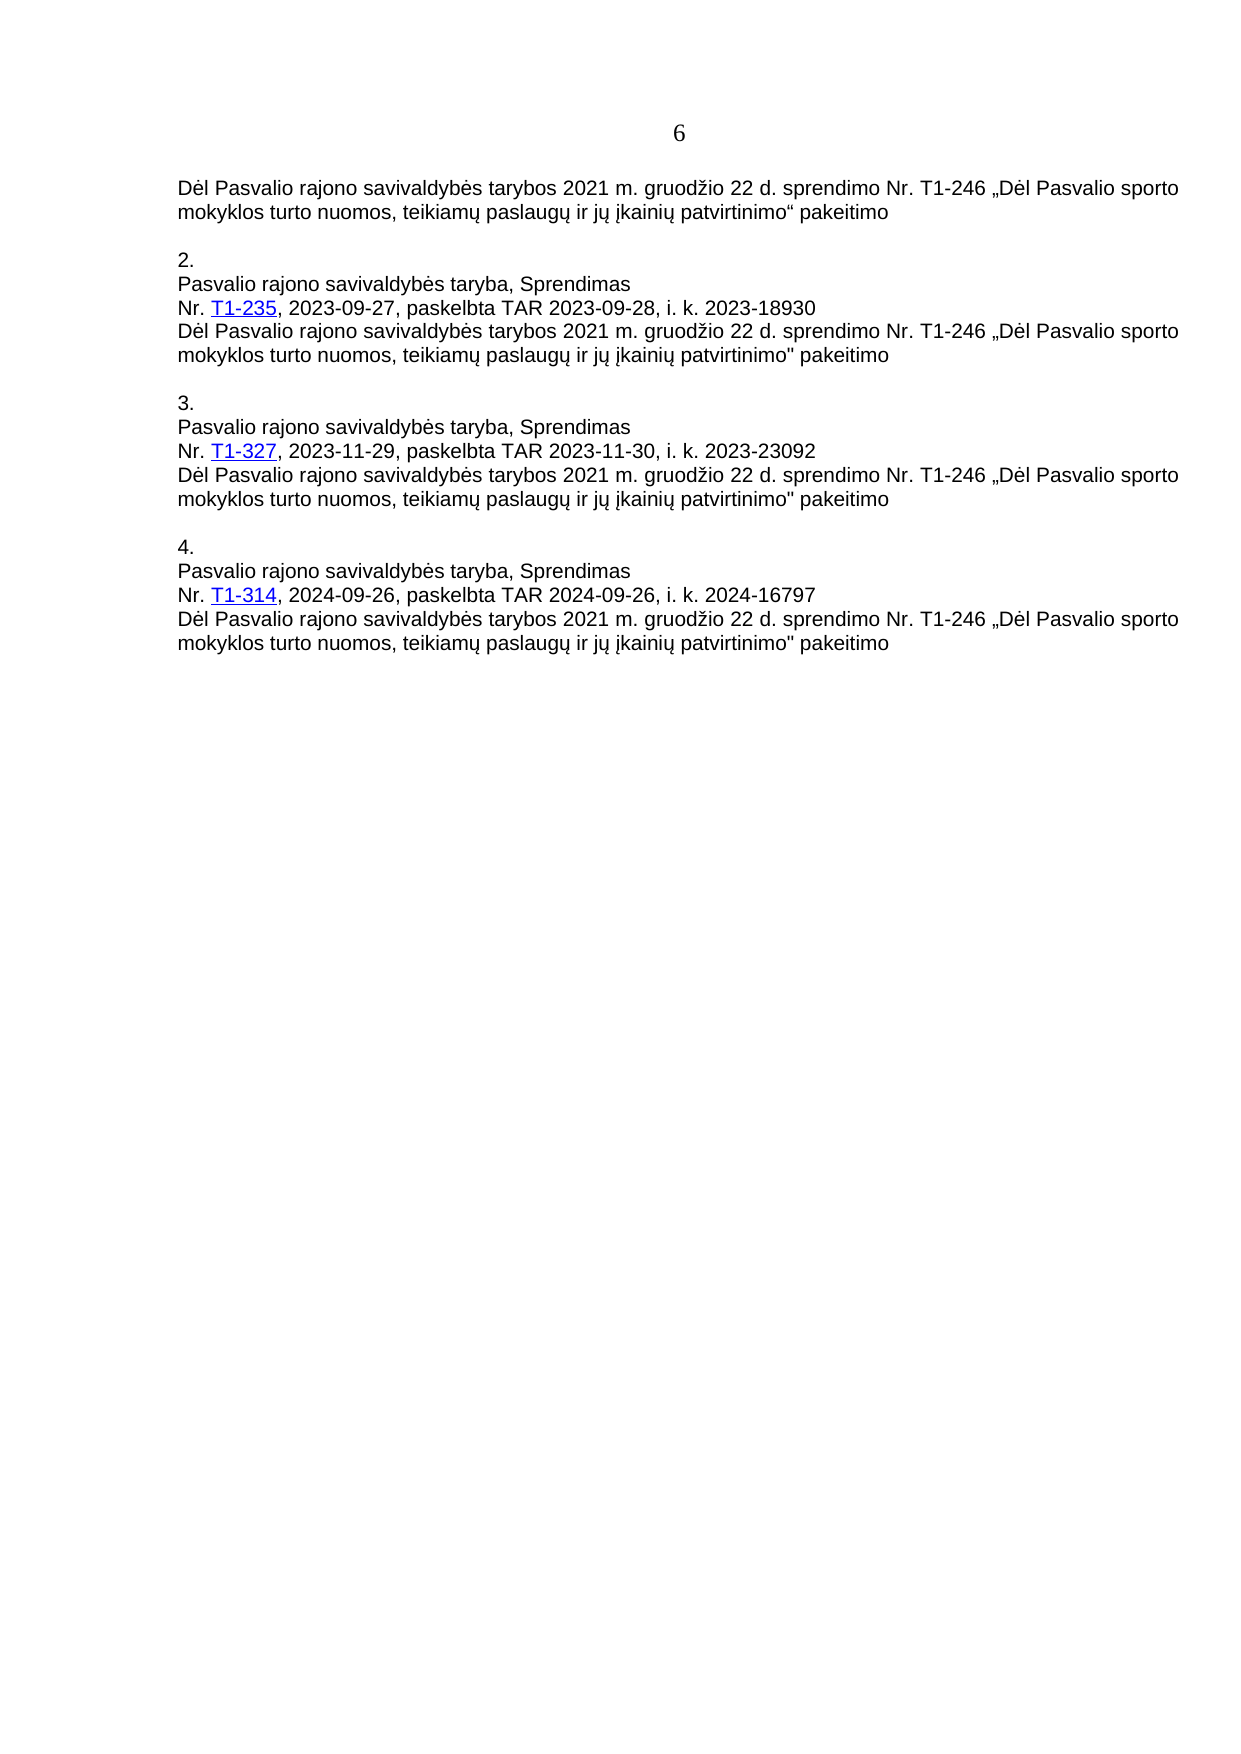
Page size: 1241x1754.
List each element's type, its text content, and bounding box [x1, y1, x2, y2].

text Nr. T1-314, 2024-09-26, paskelbta TAR 2024-09-26, i. k. 2024-16797 [177, 583, 1181, 607]
text Dėl Pasvalio rajono savivaldybės tarybos 2021 m. gruodžio 22 d. sprendimo Nr. T1-246 „Dėl Pasvalio sporto mokyklos turto nuomos, teikiamų paslaugų ir jų įkainių patvirtinimo" pakeitimo [177, 607, 1181, 655]
text Nr. T1-327, 2023-11-29, paskelbta TAR 2023-11-30, i. k. 2023-23092 [177, 439, 1181, 463]
text Pasvalio rajono savivaldybės taryba, Sprendimas [177, 559, 1181, 583]
text Pasvalio rajono savivaldybės taryba, Sprendimas [177, 271, 1181, 295]
text Pasvalio rajono savivaldybės taryba, Sprendimas [177, 415, 1181, 439]
text 3. [177, 391, 1181, 415]
text Dėl Pasvalio rajono savivaldybės tarybos 2021 m. gruodžio 22 d. sprendimo Nr. T1-246 „Dėl Pasvalio sporto mokyklos turto nuomos, teikiamų paslaugų ir jų įkainių patvirtinimo“ pakeitimo [177, 176, 1181, 223]
text 2. [177, 247, 1181, 271]
text Nr. T1-235, 2023-09-27, paskelbta TAR 2023-09-28, i. k. 2023-18930 [177, 295, 1181, 319]
text Dėl Pasvalio rajono savivaldybės tarybos 2021 m. gruodžio 22 d. sprendimo Nr. T1-246 „Dėl Pasvalio sporto mokyklos turto nuomos, teikiamų paslaugų ir jų įkainių patvirtinimo" pakeitimo [177, 319, 1181, 367]
text Dėl Pasvalio rajono savivaldybės tarybos 2021 m. gruodžio 22 d. sprendimo Nr. T1-246 „Dėl Pasvalio sporto mokyklos turto nuomos, teikiamų paslaugų ir jų įkainių patvirtinimo" pakeitimo [177, 463, 1181, 511]
text 4. [177, 535, 1181, 559]
